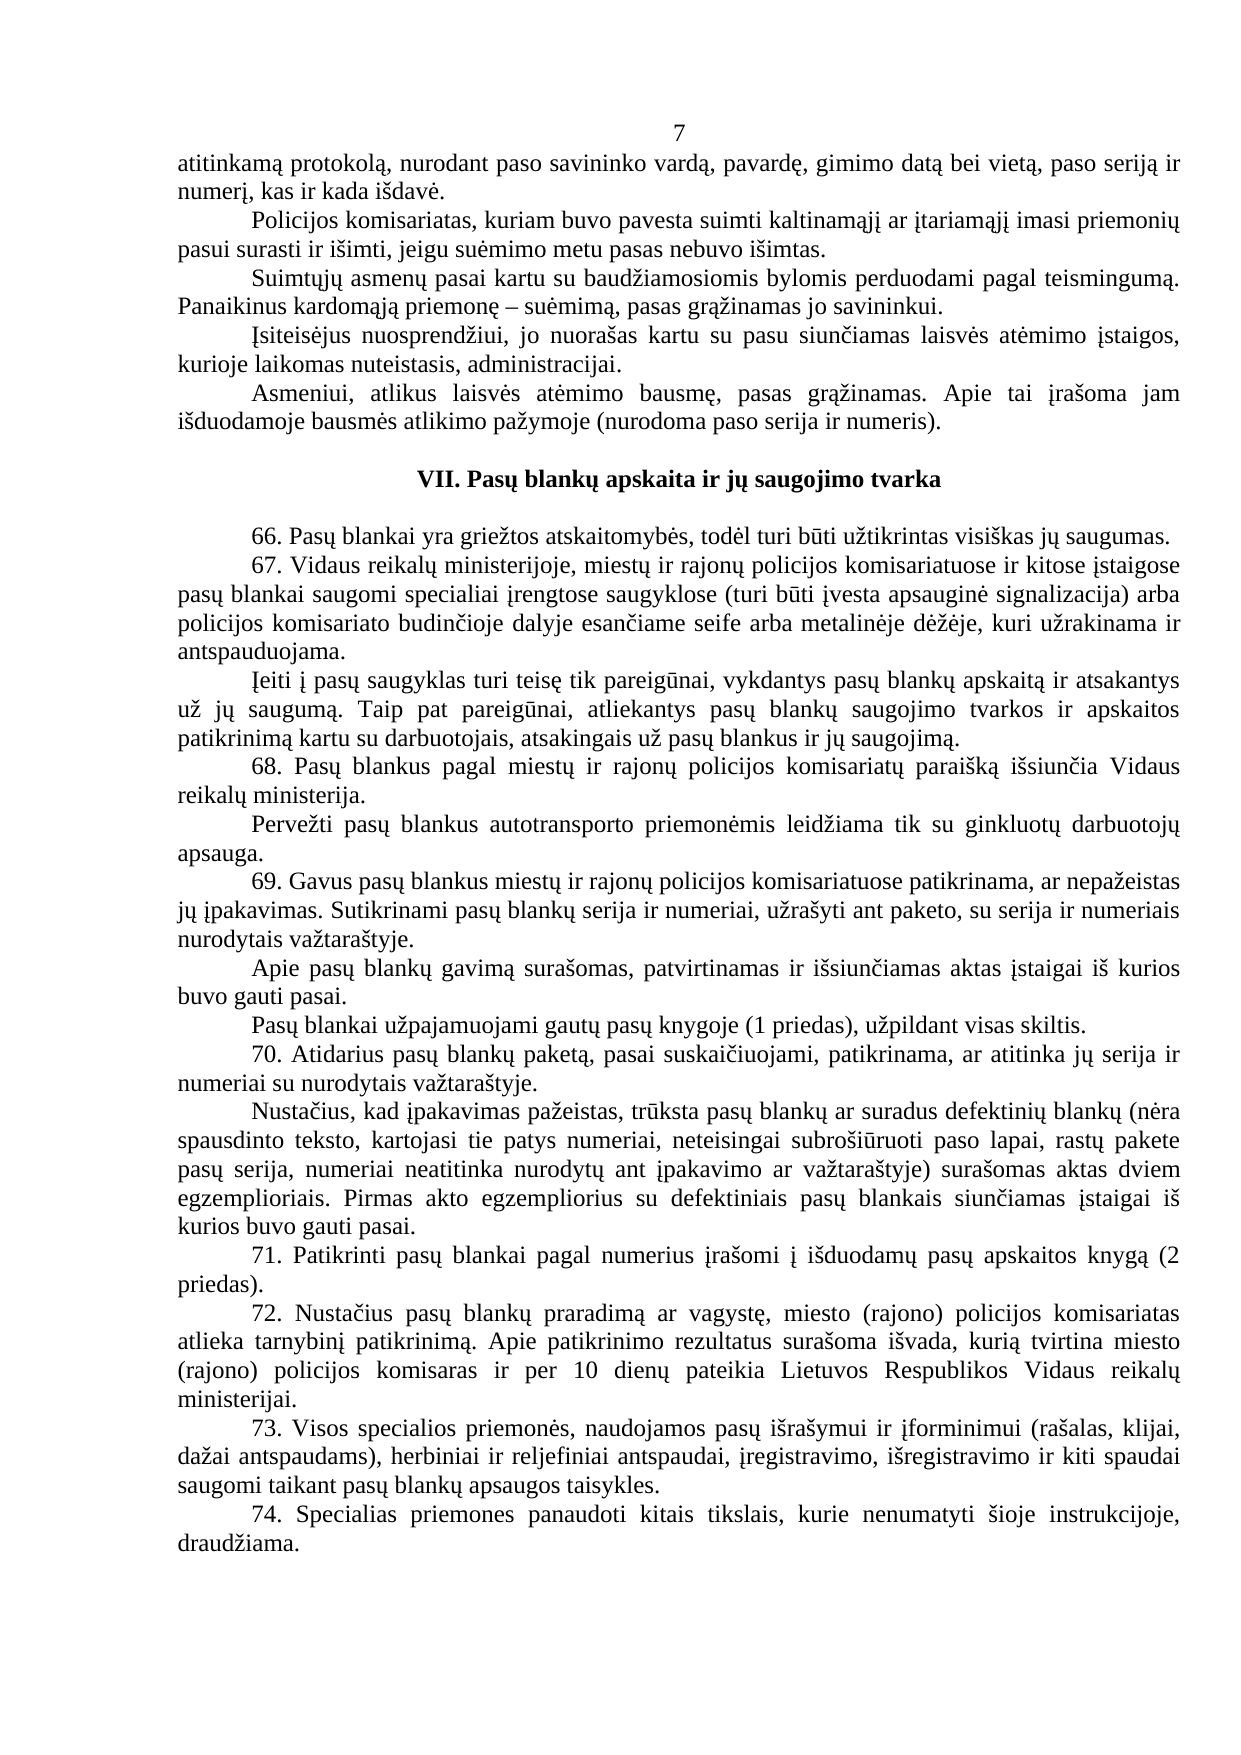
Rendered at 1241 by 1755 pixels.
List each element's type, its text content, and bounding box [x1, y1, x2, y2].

text 68. Pasų blankus pagal miestų ir rajonų policijos komisariatų paraišką išsiunčia Vidaus reikalų ministerija. [177, 751, 1181, 809]
text Asmeniui, atlikus laisvės atėmimo bausmę, pasas grąžinamas. Apie tai įrašoma jam išduodamoje bausmės atlikimo pažymoje (nurodoma paso serija ir numeris). [177, 378, 1181, 435]
text 67. Vidaus reikalų ministerijoje, miestų ir rajonų policijos komisariatuose ir kitose įstaigose pasų blankai saugomi specialiai įrengtose saugyklose (turi būti įvesta apsauginė signalizacija) arba policijos komisariato budinčioje dalyje esančiame seife arba metalinėje dėžėje, kuri užrakinama ir antspauduojama. [177, 550, 1181, 665]
text Policijos komisariatas, kuriam buvo pavesta suimti kaltinamąjį ar įtariamąjį imasi priemonių pasui surasti ir išimti, jeigu suėmimo metu pasas nebuvo išimtas. [177, 205, 1181, 263]
text Suimtųjų asmenų pasai kartu su baudžiamosiomis bylomis perduodami pagal teismingumą. Panaikinus kardomąją priemonę – suėmimą, pasas grąžinamas jo savininkui. [177, 263, 1181, 320]
text 66. Pasų blankai yra griežtos atskaitomybės, todėl turi būti užtikrintas visiškas jų saugumas. [177, 521, 1181, 550]
text 72. Nustačius pasų blankų praradimą ar vagystę, miesto (rajono) policijos komisariatas atlieka tarnybinį patikrinimą. Apie patikrinimo rezultatus surašoma išvada, kurią tvirtina miesto (rajono) policijos komisaras ir per 10 dienų pateikia Lietuvos Respublikos Vidaus reikalų ministerijai. [177, 1298, 1181, 1413]
text Įeiti į pasų saugyklas turi teisę tik pareigūnai, vykdantys pasų blankų apskaitą ir atsakantys už jų saugumą. Taip pat pareigūnai, atliekantys pasų blankų saugojimo tvarkos ir apskaitos patikrinimą kartu su darbuotojais, atsakingais už pasų blankus ir jų saugojimą. [177, 665, 1181, 751]
text 74. Specialias priemones panaudoti kitais tikslais, kurie nenumatyti šioje instrukcijoje, draudžiama. [177, 1499, 1181, 1556]
text VII. Pasų blankų apskaita ir jų saugojimo tvarka [177, 464, 1181, 493]
text Apie pasų blankų gavimą surašomas, patvirtinamas ir išsiunčiamas aktas įstaigai iš kurios buvo gauti pasai. [177, 953, 1181, 1010]
text atitinkamą protokolą, nurodant paso savininko vardą, pavardę, gimimo datą bei vietą, paso seriją ir numerį, kas ir kada išdavė. [177, 148, 1181, 205]
text Nustačius, kad įpakavimas pažeistas, trūksta pasų blankų ar suradus defektinių blankų (nėra spausdinto teksto, kartojasi tie patys numeriai, neteisingai subrošiūruoti paso lapai, rastų pakete pasų serija, numeriai neatitinka nurodytų ant įpakavimo ar važtaraštyje) surašomas aktas dviem egzemplioriais. Pirmas akto egzempliorius su defektiniais pasų blankais siunčiamas įstaigai iš kurios buvo gauti pasai. [177, 1096, 1181, 1240]
text Įsiteisėjus nuosprendžiui, jo nuorašas kartu su pasu siunčiamas laisvės atėmimo įstaigos, kurioje laikomas nuteistasis, administracijai. [177, 320, 1181, 378]
text Pervežti pasų blankus autotransporto priemonėmis leidžiama tik su ginkluotų darbuotojų apsauga. [177, 809, 1181, 866]
text 73. Visos specialios priemonės, naudojamos pasų išrašymui ir įforminimui (rašalas, klijai, dažai antspaudams), herbiniai ir reljefiniai antspaudai, įregistravimo, išregistravimo ir kiti spaudai saugomi taikant pasų blankų apsaugos taisykles. [177, 1413, 1181, 1499]
text Pasų blankai užpajamuojami gautų pasų knygoje (1 priedas), užpildant visas skiltis. [177, 1010, 1181, 1039]
text 71. Patikrinti pasų blankai pagal numerius įrašomi į išduodamų pasų apskaitos knygą (2 priedas). [177, 1240, 1181, 1298]
text 70. Atidarius pasų blankų paketą, pasai suskaičiuojami, patikrinama, ar atitinka jų serija ir numeriai su nurodytais važtaraštyje. [177, 1039, 1181, 1096]
text 69. Gavus pasų blankus miestų ir rajonų policijos komisariatuose patikrinama, ar nepažeistas jų įpakavimas. Sutikrinami pasų blankų serija ir numeriai, užrašyti ant paketo, su serija ir numeriais nurodytais važtaraštyje. [177, 866, 1181, 953]
